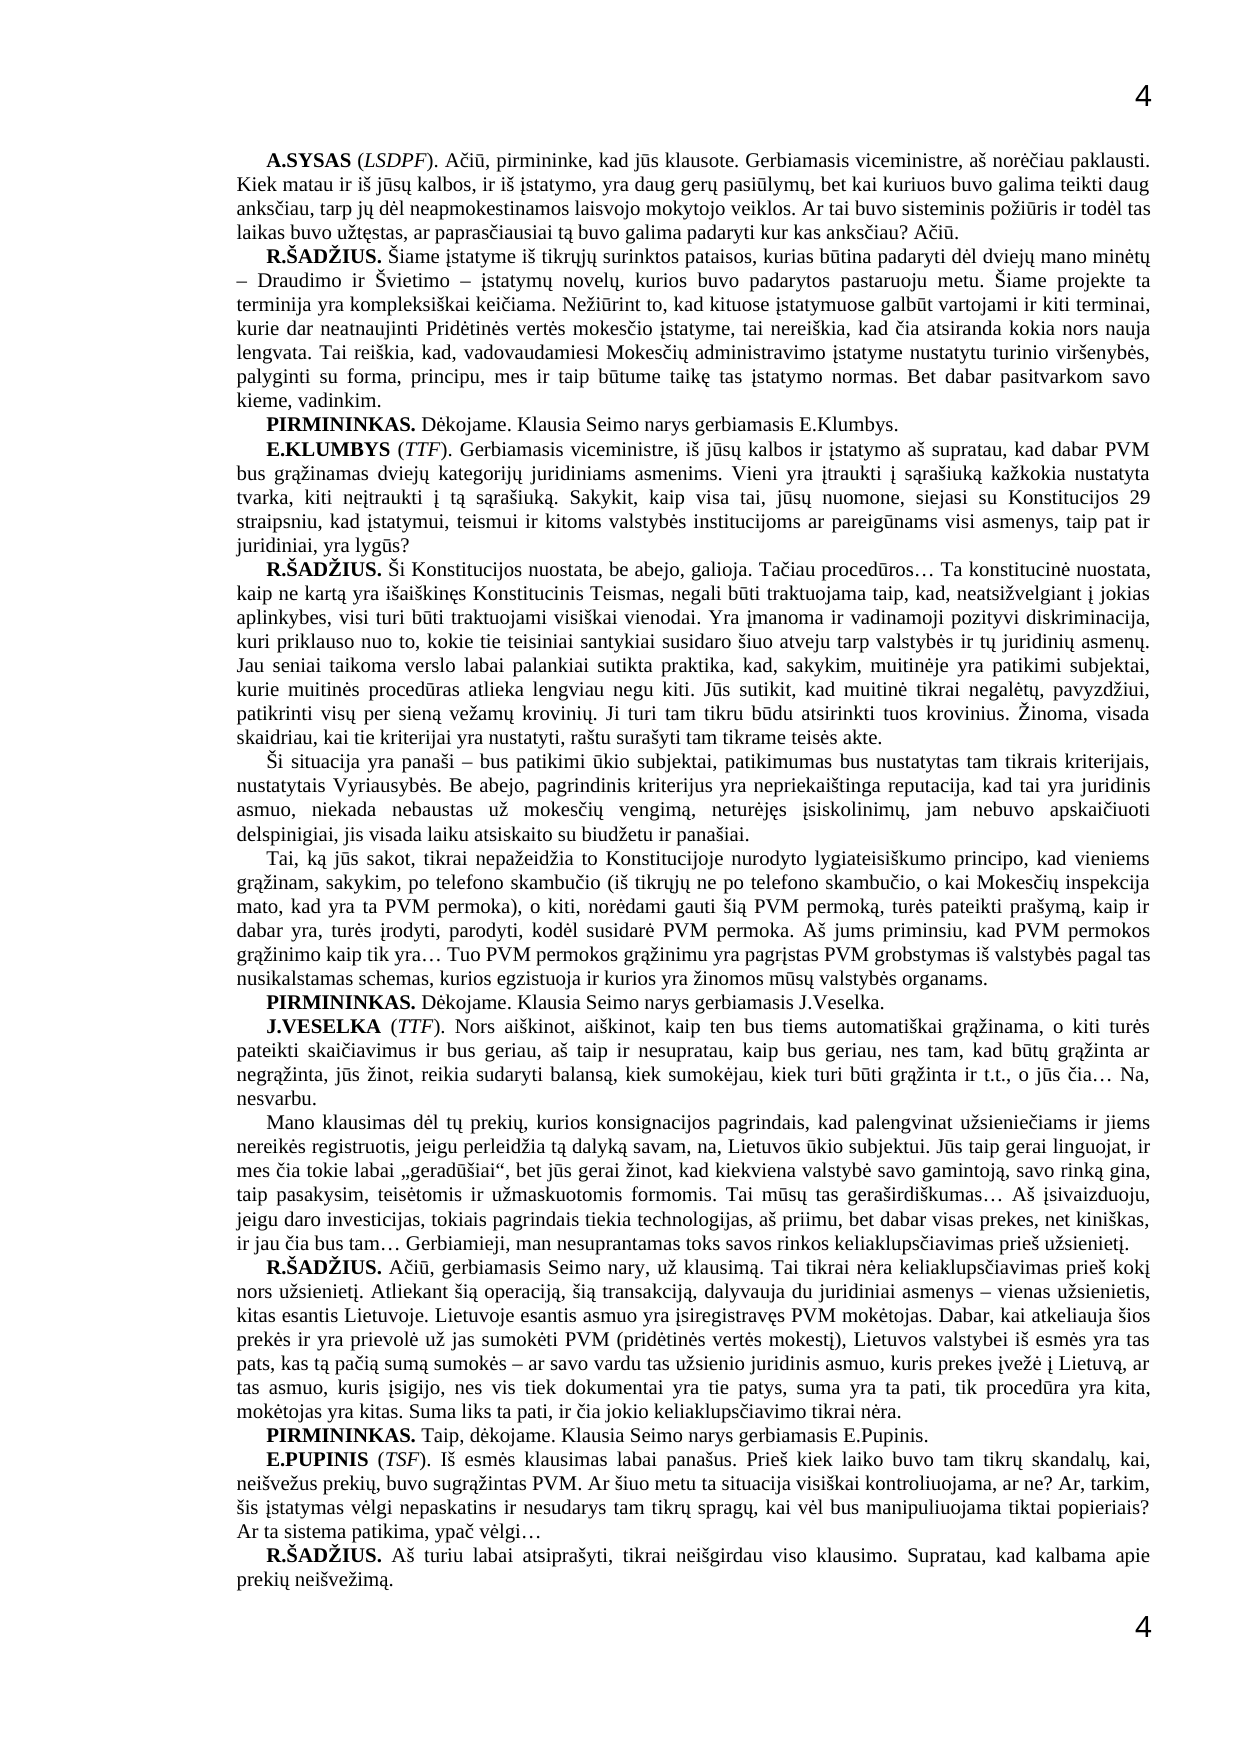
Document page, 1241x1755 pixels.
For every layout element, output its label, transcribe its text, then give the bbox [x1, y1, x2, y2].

text R.ŠADŽIUS. Ši Konstitucijos nuostata, be abejo, galioja. Tačiau procedūros… Ta konstitucinė nuostata, kaip ne kartą yra išaiškinęs Konstitucinis Teismas, negali būti traktuojama taip, kad, neatsižvelgiant į jokias aplinkybes, visi turi būti traktuojami visiškai vienodai. Yra įmanoma ir vadinamoji pozityvi diskriminacija, kuri priklauso nuo to, kokie tie teisiniai santykiai susidaro šiuo atveju tarp valstybės ir tų juridinių asmenų. Jau seniai taikoma verslo labai palankiai sutikta praktika, kad, sakykim, muitinėje yra patikimi subjektai, kurie muitinės procedūras atlieka lengviau negu kiti. Jūs sutikit, kad muitinė tikrai negalėtų, pavyzdžiui, patikrinti visų per sieną vežamų krovinių. Ji turi tam tikru būdu atsirinkti tuos krovinius. Žinoma, visada skaidriau, kai tie kriterijai yra nustatyti, raštu surašyti tam tikrame teisės akte. [236, 557, 1152, 749]
text Tai, ką jūs sakot, tikrai nepažeidžia to Konstitucijoje nurodyto lygiateisiškumo principo, kad vieniems grąžinam, sakykim, po telefono skambučio (iš tikrųjų ne po telefono skambučio, o kai Mokesčių inspekcija mato, kad yra ta PVM permoka), o kiti, norėdami gauti šią PVM permoką, turės pateikti prašymą, kaip ir dabar yra, turės įrodyti, parodyti, kodėl susidarė PVM permoka. Aš jums priminsiu, kad PVM permokos grąžinimo kaip tik yra… Tuo PVM permokos grąžinimu yra pagrįstas PVM grobstymas iš valstybės pagal tas nusikalstamas schemas, kurios egzistuoja ir kurios yra žinomos mūsų valstybės organams. [236, 846, 1152, 990]
text J.VESELKA (TTF). Nors aiškinot, aiškinot, kaip ten bus tiems automatiškai grąžinama, o kiti turės pateikti skaičiavimus ir bus geriau, aš taip ir nesupratau, kaip bus geriau, nes tam, kad būtų grąžinta ar negrąžinta, jūs žinot, reikia sudaryti balansą, kiek sumokėjau, kiek turi būti grąžinta ir t.t., o jūs čia… Na, nesvarbu. [236, 1014, 1152, 1110]
text Mano klausimas dėl tų prekių, kurios konsignacijos pagrindais, kad palengvinat užsieniečiams ir jiems nereikės registruotis, jeigu perleidžia tą dalyką savam, na, Lietuvos ūkio subjektui. Jūs taip gerai linguojat, ir mes čia tokie labai „geradūšiai“, bet jūs gerai žinot, kad kiekviena valstybė savo gamintoją, savo rinką gina, taip pasakysim, teisėtomis ir užmaskuotomis formomis. Tai mūsų tas geraširdiškumas… Aš įsivaizduoju, jeigu daro investicijas, tokiais pagrindais tiekia technologijas, aš priimu, bet dabar visas prekes, net kiniškas, ir jau čia bus tam… Gerbiamieji, man nesuprantamas toks savos rinkos keliaklupsčiavimas prieš užsienietį. [236, 1110, 1152, 1254]
text PIRMININKAS. Taip, dėkojame. Klausia Seimo narys gerbiamasis E.Pupinis. [236, 1423, 1152, 1447]
text E.KLUMBYS (TTF). Gerbiamasis viceministre, iš jūsų kalbos ir įstatymo aš supratau, kad dabar PVM bus grąžinamas dviejų kategorijų juridiniams asmenims. Vieni yra įtraukti į sąrašiuką kažkokia nustatyta tvarka, kiti neįtraukti į tą sąrašiuką. Sakykit, kaip visa tai, jūsų nuomone, siejasi su Konstitucijos 29 straipsniu, kad įstatymui, teismui ir kitoms valstybės institucijoms ar pareigūnams visi asmenys, taip pat ir juridiniai, yra lygūs? [236, 436, 1152, 557]
text R.ŠADŽIUS. Ačiū, gerbiamasis Seimo nary, už klausimą. Tai tikrai nėra keliaklupsčiavimas prieš kokį nors užsienietį. Atliekant šią operaciją, šią transakciją, dalyvauja du juridiniai asmenys – vienas užsienietis, kitas esantis Lietuvoje. Lietuvoje esantis asmuo yra įsiregistravęs PVM mokėtojas. Dabar, kai atkeliauja šios prekės ir yra prievolė už jas sumokėti PVM (pridėtinės vertės mokestį), Lietuvos valstybei iš esmės yra tas pats, kas tą pačią sumą sumokės – ar savo vardu tas užsienio juridinis asmuo, kuris prekes įvežė į Lietuvą, ar tas asmuo, kuris įsigijo, nes vis tiek dokumentai yra tie patys, suma yra ta pati, tik procedūra yra kita, mokėtojas yra kitas. Suma liks ta pati, ir čia jokio keliaklupsčiavimo tikrai nėra. [236, 1254, 1152, 1423]
text R.ŠADŽIUS. Aš turiu labai atsiprašyti, tikrai neišgirdau viso klausimo. Supratau, kad kalbama apie prekių neišvežimą. [236, 1543, 1152, 1591]
text PIRMININKAS. Dėkojame. Klausia Seimo narys gerbiamasis J.Veselka. [236, 990, 1152, 1014]
text Ši situacija yra panaši – bus patikimi ūkio subjektai, patikimumas bus nustatytas tam tikrais kriterijais, nustatytais Vyriausybės. Be abejo, pagrindinis kriterijus yra nepriekaištinga reputacija, kad tai yra juridinis asmuo, niekada nebaustas už mokesčių vengimą, neturėjęs įsiskolinimų, jam nebuvo apskaičiuoti delspinigiai, jis visada laiku atsiskaito su biudžetu ir panašiai. [236, 749, 1152, 846]
text E.PUPINIS (TSF). Iš esmės klausimas labai panašus. Prieš kiek laiko buvo tam tikrų skandalų, kai, neišvežus prekių, buvo sugrąžintas PVM. Ar šiuo metu ta situacija visiškai kontroliuojama, ar ne? Ar, tarkim, šis įstatymas vėlgi nepaskatins ir nesudarys tam tikrų spragų, kai vėl bus manipuliuojama tiktai popieriais? Ar ta sistema patikima, ypač vėlgi… [236, 1447, 1152, 1543]
text A.SYSAS (LSDPF). Ačiū, pirmininke, kad jūs klausote. Gerbiamasis viceministre, aš norėčiau paklausti. Kiek matau ir iš jūsų kalbos, ir iš įstatymo, yra daug gerų pasiūlymų, bet kai kuriuos buvo galima teikti daug anksčiau, tarp jų dėl neapmokestinamos laisvojo mokytojo veiklos. Ar tai buvo sisteminis požiūris ir todėl tas laikas buvo užtęstas, ar paprasčiausiai tą buvo galima padaryti kur kas anksčiau? Ačiū. [236, 148, 1152, 244]
text PIRMININKAS. Dėkojame. Klausia Seimo narys gerbiamasis E.Klumbys. [236, 412, 1152, 436]
text R.ŠADŽIUS. Šiame įstatyme iš tikrųjų surinktos pataisos, kurias būtina padaryti dėl dviejų mano minėtų – Draudimo ir Švietimo – įstatymų novelų, kurios buvo padarytos pastaruoju metu. Šiame projekte ta terminija yra kompleksiškai keičiama. Nežiūrint to, kad kituose įstatymuose galbūt vartojami ir kiti terminai, kurie dar neatnaujinti Pridėtinės vertės mokesčio įstatyme, tai nereiškia, kad čia atsiranda kokia nors nauja lengvata. Tai reiškia, kad, vadovaudamiesi Mokesčių administravimo įstatyme nustatytu turinio viršenybės, palyginti su forma, principu, mes ir taip būtume taikę tas įstatymo normas. Bet dabar pasitvarkom savo kieme, vadinkim. [236, 244, 1152, 412]
